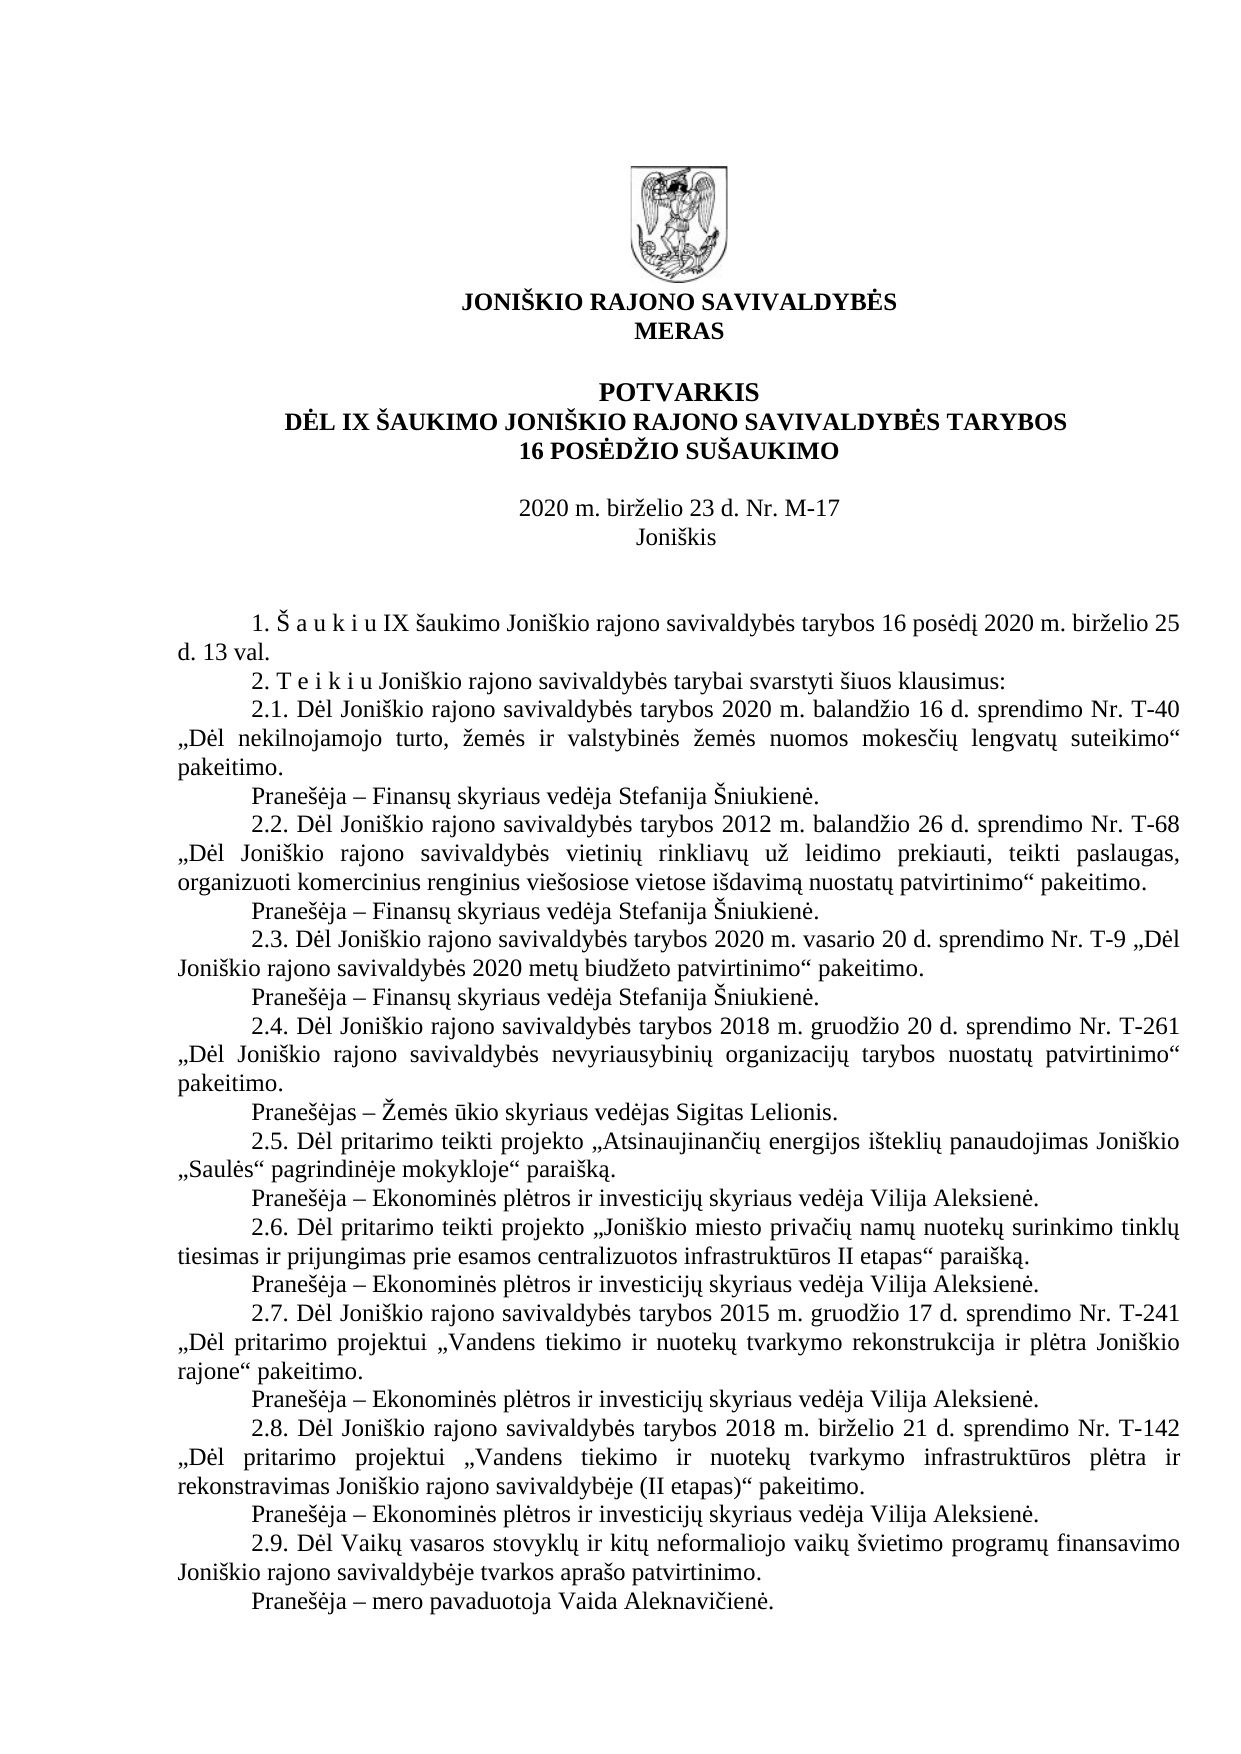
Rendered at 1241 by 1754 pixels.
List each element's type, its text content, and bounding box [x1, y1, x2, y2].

table_cell POTVARKIS [177, 345, 1181, 407]
text 16 POSĖDŽIO SUŠAUKIMO [177, 436, 1181, 464]
text Pranešėja – Finansų skyriaus vedėja Stefanija Šniukienė. [177, 781, 1181, 809]
text Pranešėja – Ekonominės plėtros ir investicijų skyriaus vedėja Vilija Aleksienė. [177, 1384, 1181, 1413]
text 2.1. Dėl Joniškio rajono savivaldybės tarybos 2020 m. balandžio 16 d. sprendimo Nr. T-40 „Dėl nekilnojamojo turto, žemės ir valstybinės žemės nuomos mokesčių lengvatų suteikimo“ pakeitimo. [177, 694, 1181, 781]
text Pranešėja – Ekonominės plėtros ir investicijų skyriaus vedėja Vilija Aleksienė. [177, 1499, 1181, 1528]
table_cell [177, 283, 1181, 287]
text 2.2. Dėl Joniškio rajono savivaldybės tarybos 2012 m. balandžio 26 d. sprendimo Nr. T-68 „Dėl Joniškio rajono savivaldybės vietinių rinkliavų už leidimo prekiauti, teikti paslaugas, organizuoti komercinius renginius viešosiose vietose išdavimą nuostatų patvirtinimo“ pakeitimo. [177, 809, 1181, 896]
text Pranešėja – Ekonominės plėtros ir investicijų skyriaus vedėja Vilija Aleksienė. [177, 1269, 1181, 1298]
text Pranešėja – Finansų skyriaus vedėja Stefanija Šniukienė. [177, 896, 1181, 924]
text 2.8. Dėl Joniškio rajono savivaldybės tarybos 2018 m. birželio 21 d. sprendimo Nr. T-142 „Dėl pritarimo projektui „Vandens tiekimo ir nuotekų tvarkymo infrastruktūros plėtra ir rekonstravimas Joniškio rajono savivaldybėje (II etapas)“ pakeitimo. [177, 1413, 1181, 1499]
text 2.6. Dėl pritarimo teikti projekto „Joniškio miesto privačių namų nuotekų surinkimo tinklų tiesimas ir prijungimas prie esamos centralizuotos infrastruktūros II etapas“ paraišką. [177, 1212, 1181, 1269]
text DĖL IX ŠAUKIMO JONIŠKIO RAJONO SAVIVALDYBĖS TARYBOS [177, 407, 1181, 436]
text 2.5. Dėl pritarimo teikti projekto „Atsinaujinančių energijos išteklių panaudojimas Joniškio „Saulės“ pagrindinėje mokykloje“ paraišką. [177, 1126, 1181, 1183]
text 1. Š a u k i u IX šaukimo Joniškio rajono savivaldybės tarybos 16 posėdį 2020 m. birželio 25 d. 13 val. [177, 608, 1181, 666]
text Pranešėja – Ekonominės plėtros ir investicijų skyriaus vedėja Vilija Aleksienė. [177, 1183, 1181, 1212]
text Joniškis [177, 522, 1181, 551]
text 2. T e i k i u Joniškio rajono savivaldybės tarybai svarstyti šiuos klausimus: [177, 666, 1181, 694]
text Pranešėjas – Žemės ūkio skyriaus vedėjas Sigitas Lelionis. [177, 1097, 1181, 1126]
text 2.9. Dėl Vaikų vasaros stovyklų ir kitų neformaliojo vaikų švietimo programų finansavimo Joniškio rajono savivaldybėje tvarkos aprašo patvirtinimo. [177, 1528, 1181, 1586]
text 2.3. Dėl Joniškio rajono savivaldybės tarybos 2020 m. vasario 20 d. sprendimo Nr. T-9 „Dėl Joniškio rajono savivaldybės 2020 metų biudžeto patvirtinimo“ pakeitimo. [177, 924, 1181, 982]
table_cell Joniškio rajono savivaldybės MERAS [177, 287, 1181, 345]
text Pranešėja – Finansų skyriaus vedėja Stefanija Šniukienė. [177, 982, 1181, 1011]
text Pranešėja – mero pavaduotoja Vaida Aleknavičienė. [177, 1586, 1181, 1614]
text 2.4. Dėl Joniškio rajono savivaldybės tarybos 2018 m. gruodžio 20 d. sprendimo Nr. T-261 „Dėl Joniškio rajono savivaldybės nevyriausybinių organizacijų tarybos nuostatų patvirtinimo“ pakeitimo. [177, 1011, 1181, 1097]
table_header [177, 143, 1181, 282]
text 2.7. Dėl Joniškio rajono savivaldybės tarybos 2015 m. gruodžio 17 d. sprendimo Nr. T-241 „Dėl pritarimo projektui „Vandens tiekimo ir nuotekų tvarkymo rekonstrukcija ir plėtra Joniškio rajone“ pakeitimo. [177, 1298, 1181, 1384]
text 2020 m. birželio 23 d. Nr. M-17 [177, 493, 1181, 522]
